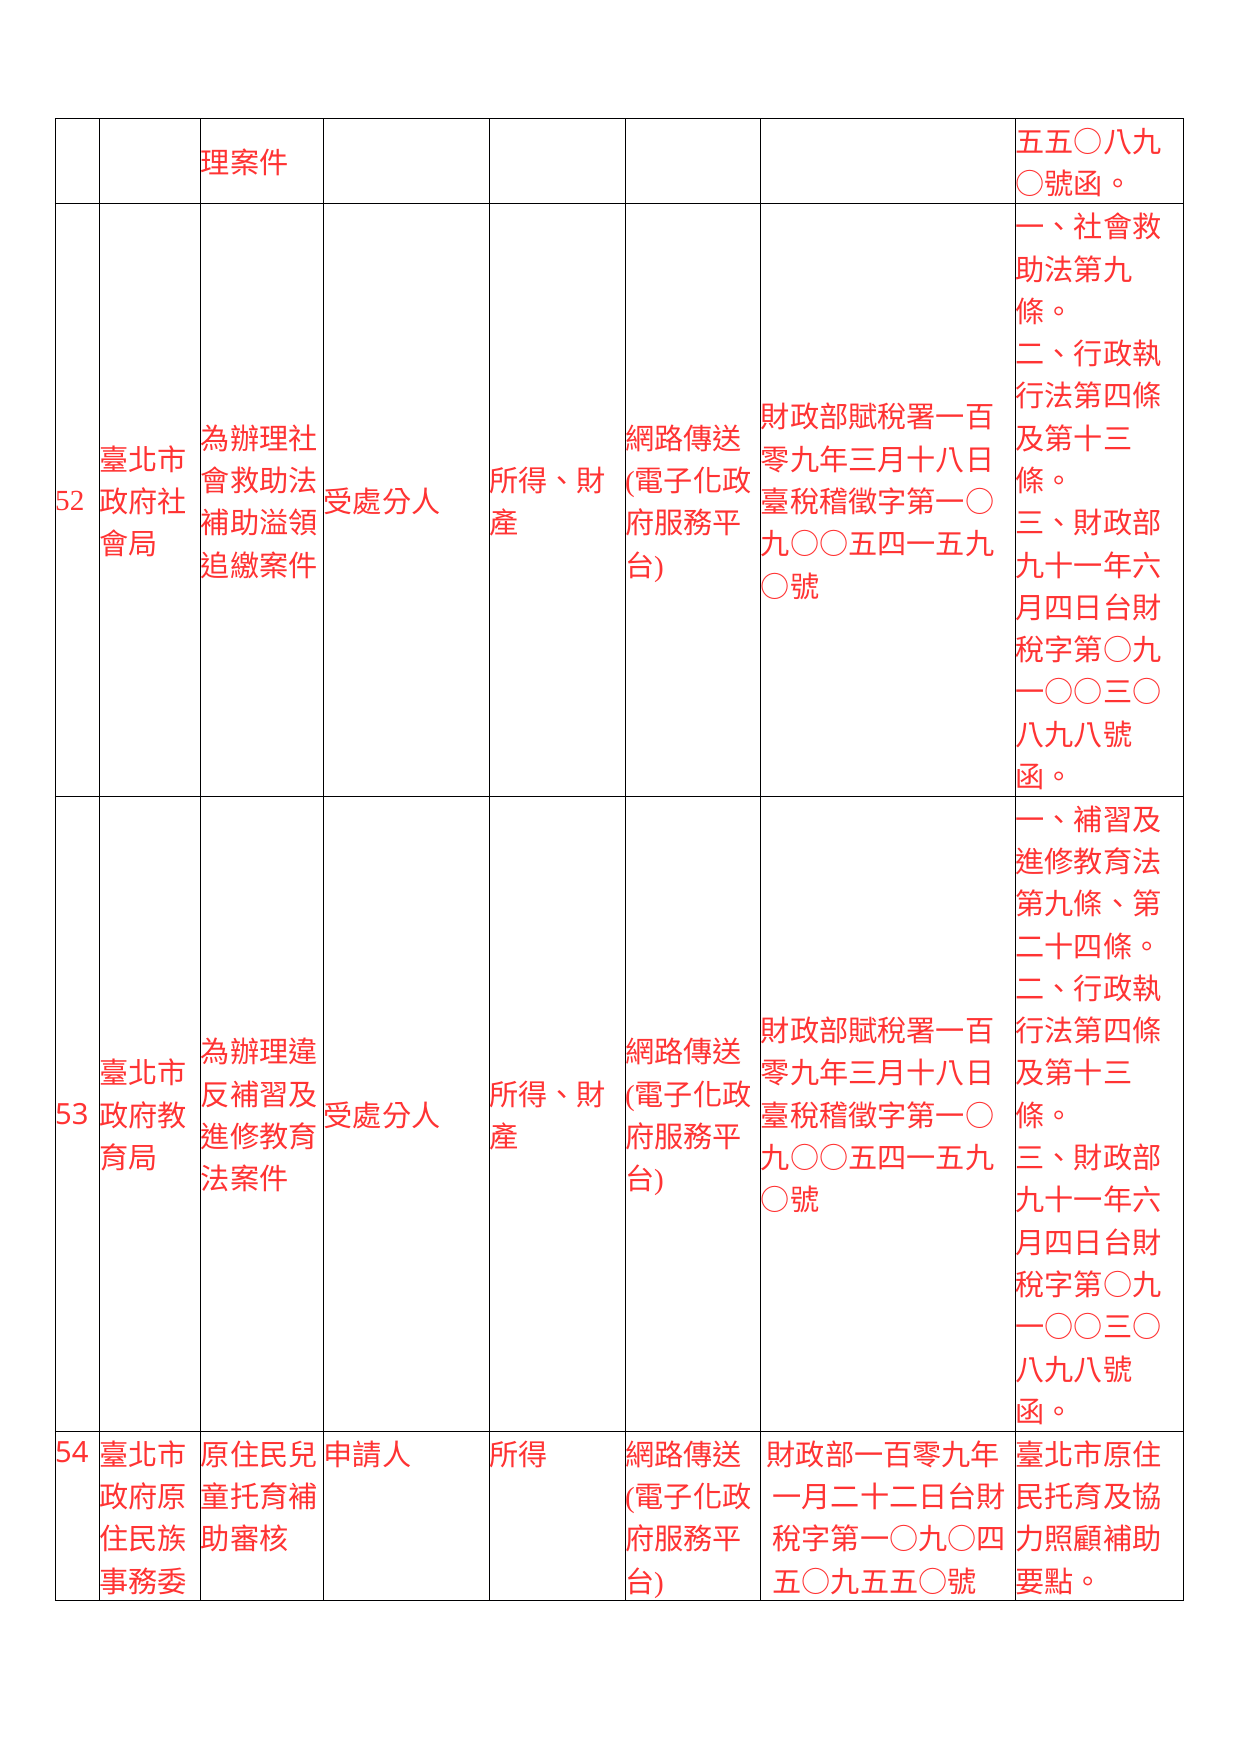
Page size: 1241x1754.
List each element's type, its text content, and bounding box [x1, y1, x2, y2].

table_cell 五五○八九○號函。 [1016, 119, 1183, 203]
table_cell 原住民兒童托育補助審核 [201, 1432, 323, 1600]
table_cell [324, 119, 489, 203]
table_cell [56, 119, 99, 203]
table_cell 一、補習及進修教育法第九條、第二十四條。 二、行政執行法第四條及第十三條。 三、財政部九十一年六月四日台財稅字第○九一○○三○八九八號函。 [1016, 797, 1183, 1431]
table_cell 一、社會救助法第九條。 二、行政執行法第四條及第十三條。 三、財政部九十一年六月四日台財稅字第○九一○○三○八九八號函。 [1016, 204, 1183, 796]
table_cell [761, 119, 1015, 203]
table_cell 臺北市政府社會局 [100, 204, 200, 796]
table_cell 臺北市原住民托育及協力照顧補助要點。 [1016, 1432, 1183, 1600]
table_cell 財政部賦稅署一百零九年三月十八日臺稅稽徵字第一○九○○五四一五九○號 [761, 797, 1015, 1431]
table_cell 為辦理社會救助法補助溢領追繳案件 [201, 204, 323, 796]
table_cell 所得 [490, 1432, 625, 1600]
table_cell 財政部一百零九年一月二十二日台財稅字第一○九○四五○九五五○號 [761, 1432, 1015, 1600]
table_cell 臺北市政府原住民族事務委 [100, 1432, 200, 1600]
table_cell 申請人 [324, 1432, 489, 1600]
table_cell 理案件 [201, 119, 323, 203]
table_cell [100, 119, 200, 203]
table_cell 所得、財產 [490, 797, 625, 1431]
table_cell [490, 119, 625, 203]
table_cell 財政部賦稅署一百零九年三月十八日臺稅稽徵字第一○九○○五四一五九○號 [761, 204, 1015, 796]
table_cell 為辦理違反補習及進修教育法案件 [201, 797, 323, 1431]
table_cell 臺北市政府教育局 [100, 797, 200, 1431]
table_cell 所得、財產 [490, 204, 625, 796]
table_cell 53 [56, 797, 99, 1431]
table_cell 網路傳送(電子化政府服務平台) [626, 1432, 760, 1600]
table_cell 54 [56, 1432, 99, 1600]
table_cell 網路傳送(電子化政府服務平台) [626, 204, 760, 796]
table_cell [626, 119, 760, 203]
table_cell 52 [56, 204, 99, 796]
table_cell 受處分人 [324, 204, 489, 796]
table_cell 網路傳送(電子化政府服務平台) [626, 797, 760, 1431]
table_cell 受處分人 [324, 797, 489, 1431]
